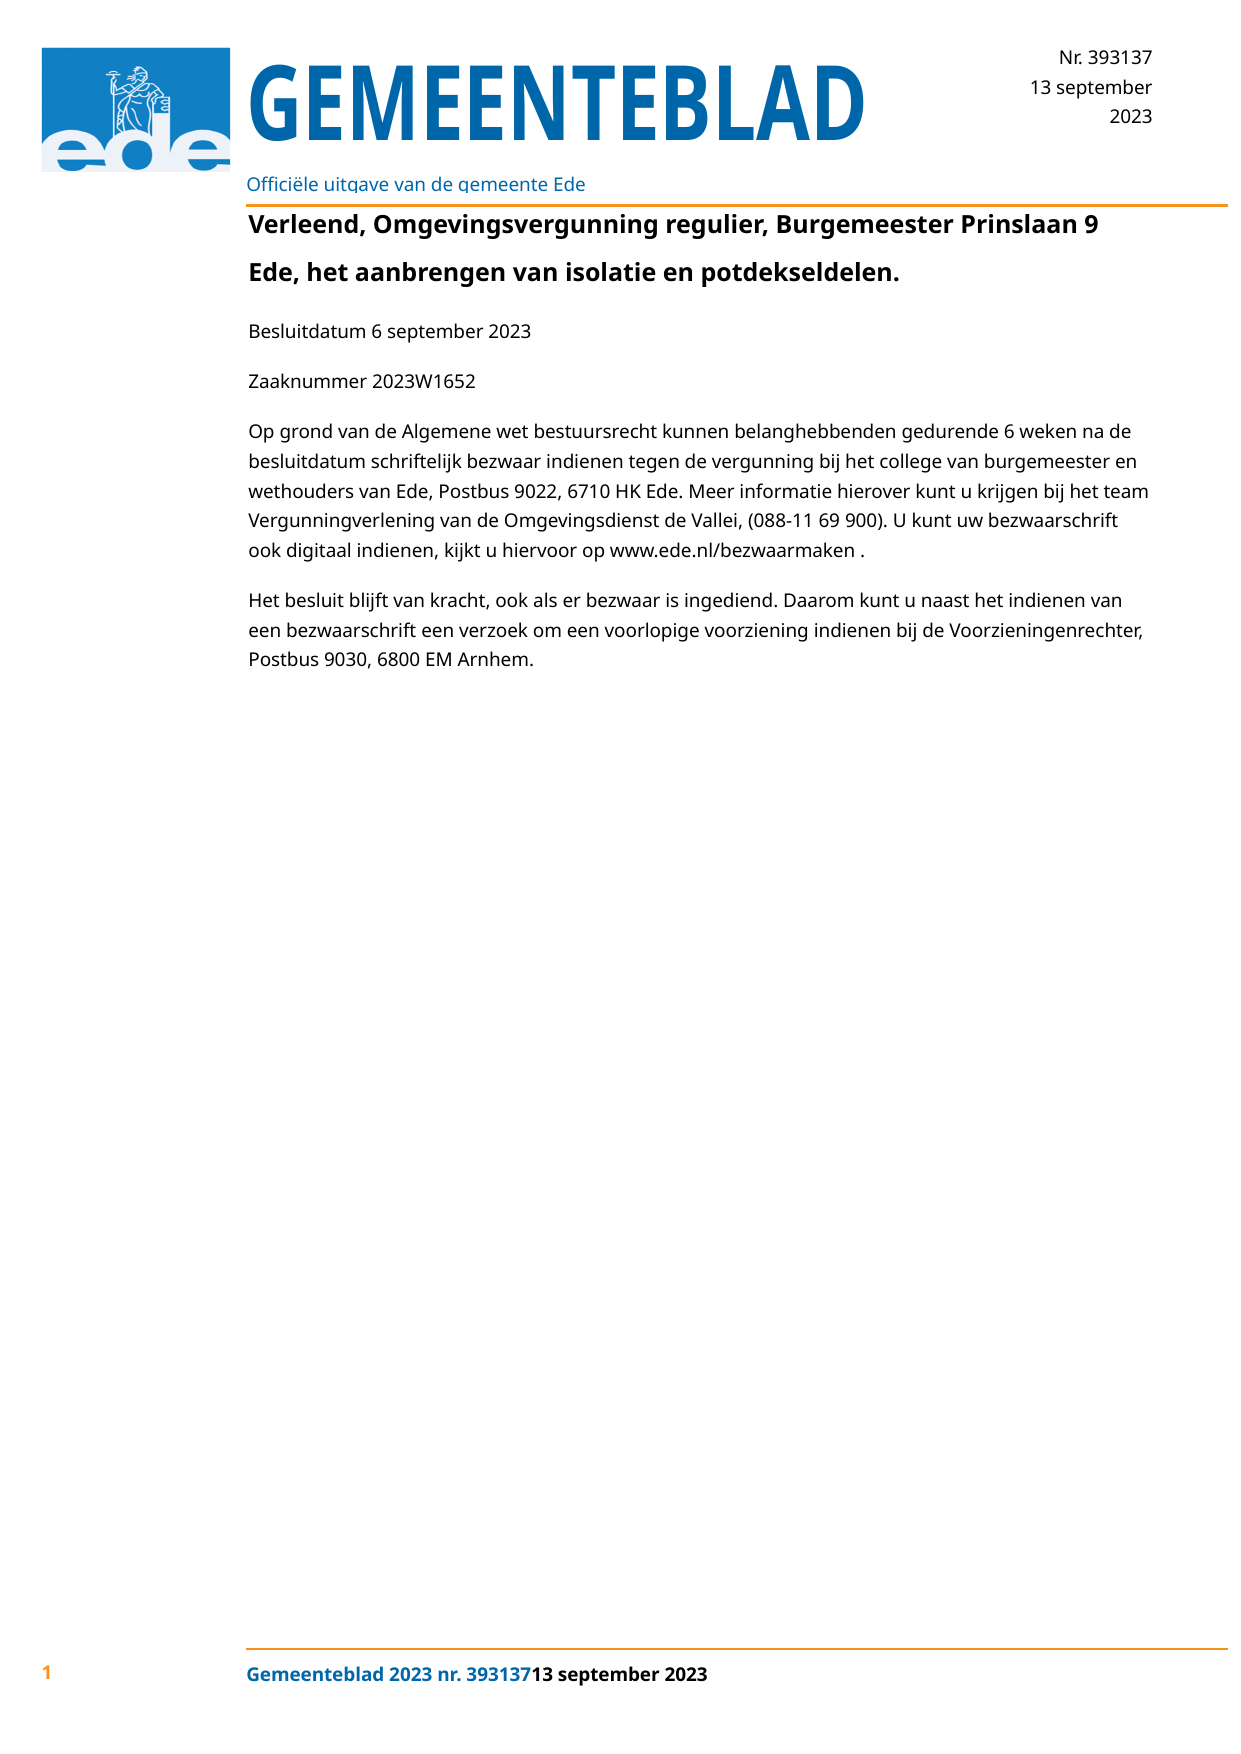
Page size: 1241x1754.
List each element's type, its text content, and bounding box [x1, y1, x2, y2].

picture [41, 47, 231, 172]
text Verleend, Omgevingsvergunning regulier, Burgemeester Prinslaan 9 Ede, het aanbrengen van isolatie en potdekseldelen. [248, 207, 1152, 288]
text Het besluit blijft van kracht, ook als er bezwaar is ingediend. Daarom kunt u naast het indienen van een bezwaarschrift een verzoek om een voorlopige voorziening indienen bij de Voorzieningenrechter, Postbus 9030, 6800 EM Arnhem. [248, 587, 1152, 672]
text Zaaknummer 2023W1652 [248, 368, 1152, 394]
text Besluitdatum 6 september 2023 [248, 318, 1152, 344]
text Op grond van de Algemene wet bestuursrecht kunnen belanghebbenden gedurende 6 weken na de besluitdatum schriftelijk bezwaar indienen tegen de vergunning bij het college van burgemeester en wethouders van Ede, Postbus 9022, 6710 HK Ede. Meer informatie hierover kunt u krijgen bij het team Vergunningverlening van de Omgevingsdienst de Vallei, (088-11 69 900). U kunt uw bezwaarschrift ook digitaal indienen, kijkt u hiervoor op www.ede.nl/bezwaarmaken . [248, 419, 1152, 563]
